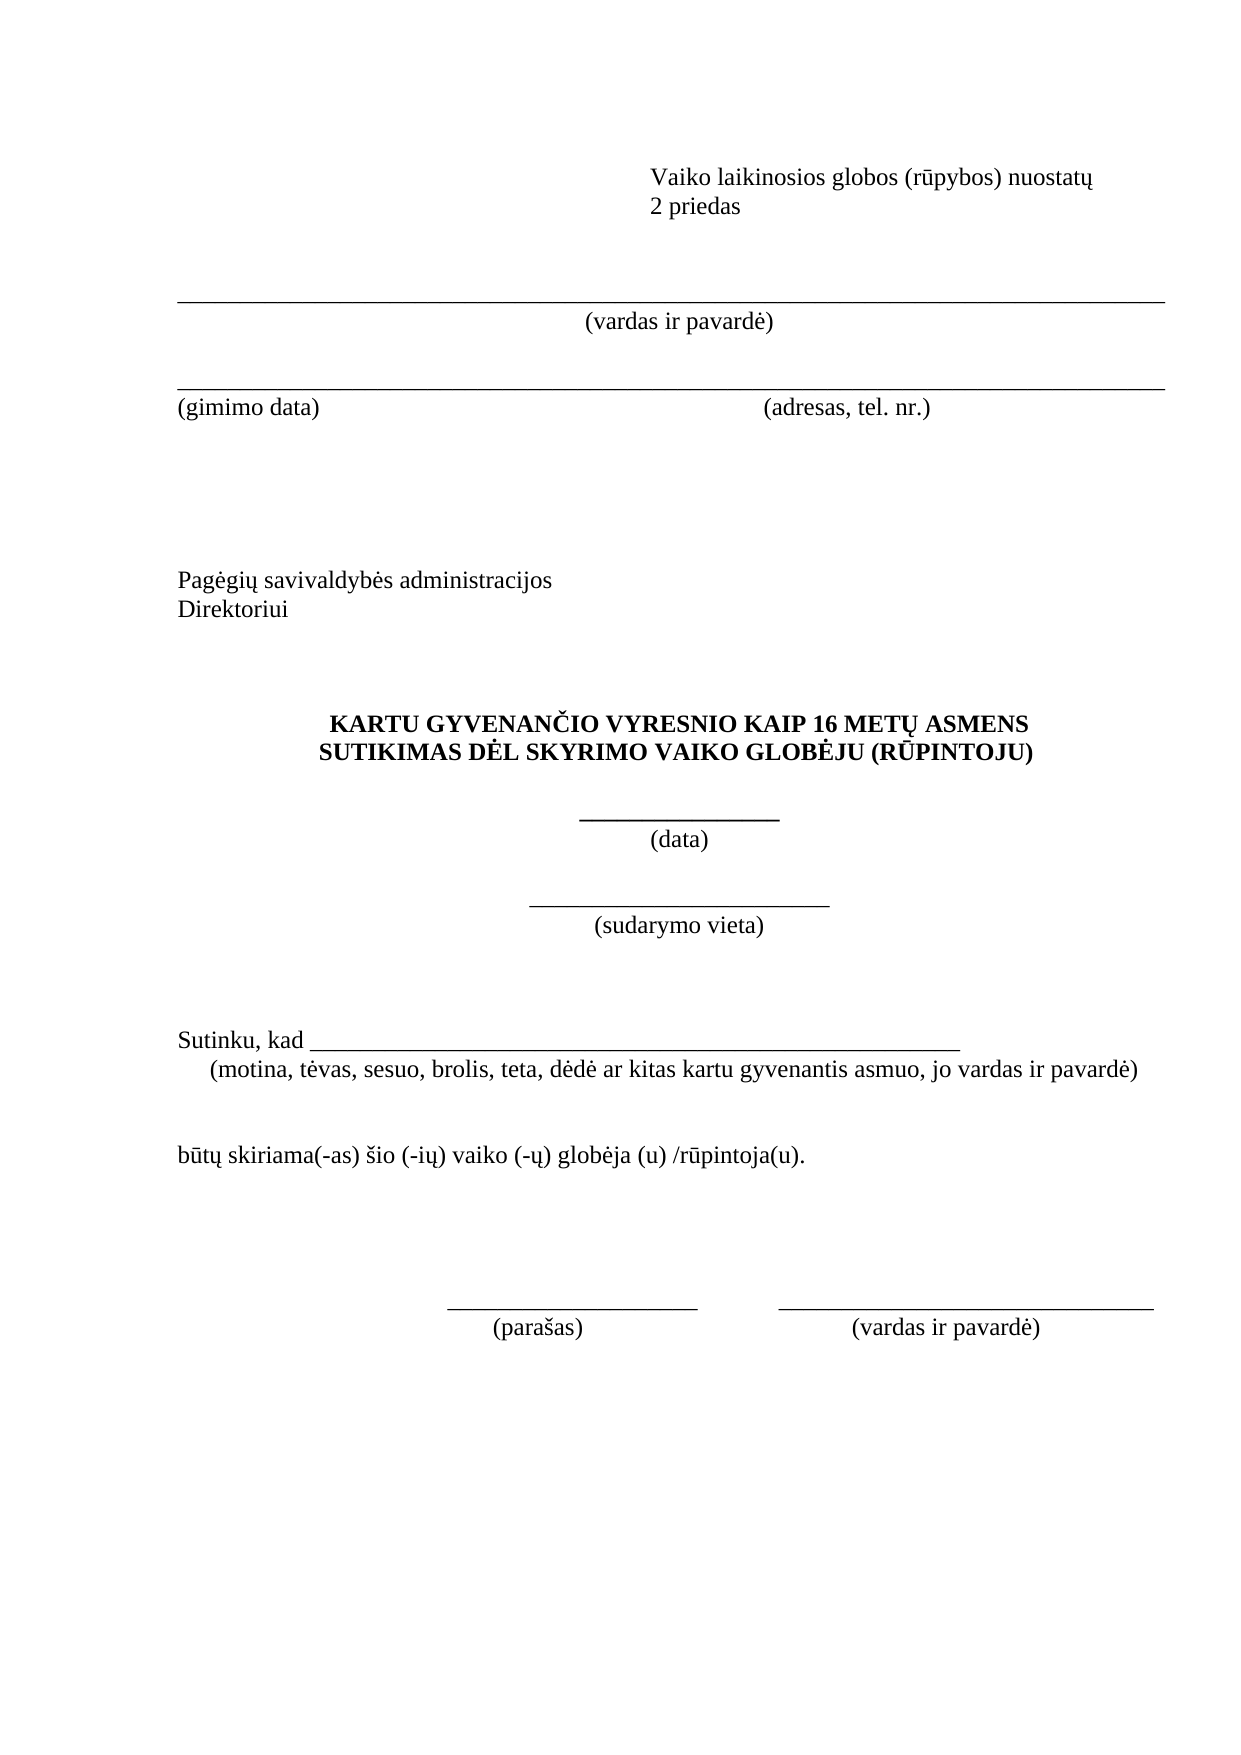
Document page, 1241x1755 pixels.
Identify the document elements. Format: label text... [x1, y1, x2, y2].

text ________________ [177, 795, 1181, 824]
text KARTU GYVENANČIO VYRESNIO KAIP 16 METŲ ASMENS [177, 709, 1181, 737]
text (motina, tėvas, sesuo, brolis, teta, dėdė ar kitas kartu gyvenantis asmuo, jo vardas ir pavardė) [177, 1054, 1181, 1082]
text SUTIKIMAS DĖL SKYRIMO VAIKO GLOBĖJU (RŪPINTOJU) [177, 737, 1181, 766]
text ____________________ ______________________________ [312, 1284, 1181, 1312]
text 2 priedas [649, 191, 1181, 220]
text _______________________________________________________________________________ [177, 277, 1181, 306]
text (data) [177, 824, 1181, 852]
text Sutinku, kad ____________________________________________________ [177, 1025, 1181, 1054]
text _______________________________________________________________________________ (gimimo data) (adresas, tel. nr.) [177, 364, 1181, 421]
text (vardas ir pavardė) [177, 306, 1181, 335]
text (parašas) (vardas ir pavardė) [177, 1312, 1181, 1341]
text būtų skiriama(-as) šio (-ių) vaiko (-ų) globėja (u) /rūpintoja(u). [177, 1140, 1181, 1169]
text Direktoriui [177, 594, 650, 622]
text ________________________ [177, 881, 1181, 910]
text Pagėgių savivaldybės administracijos [177, 565, 650, 594]
text (sudarymo vieta) [177, 910, 1181, 939]
text Vaiko laikinosios globos (rūpybos) nuostatų [177, 162, 1181, 191]
